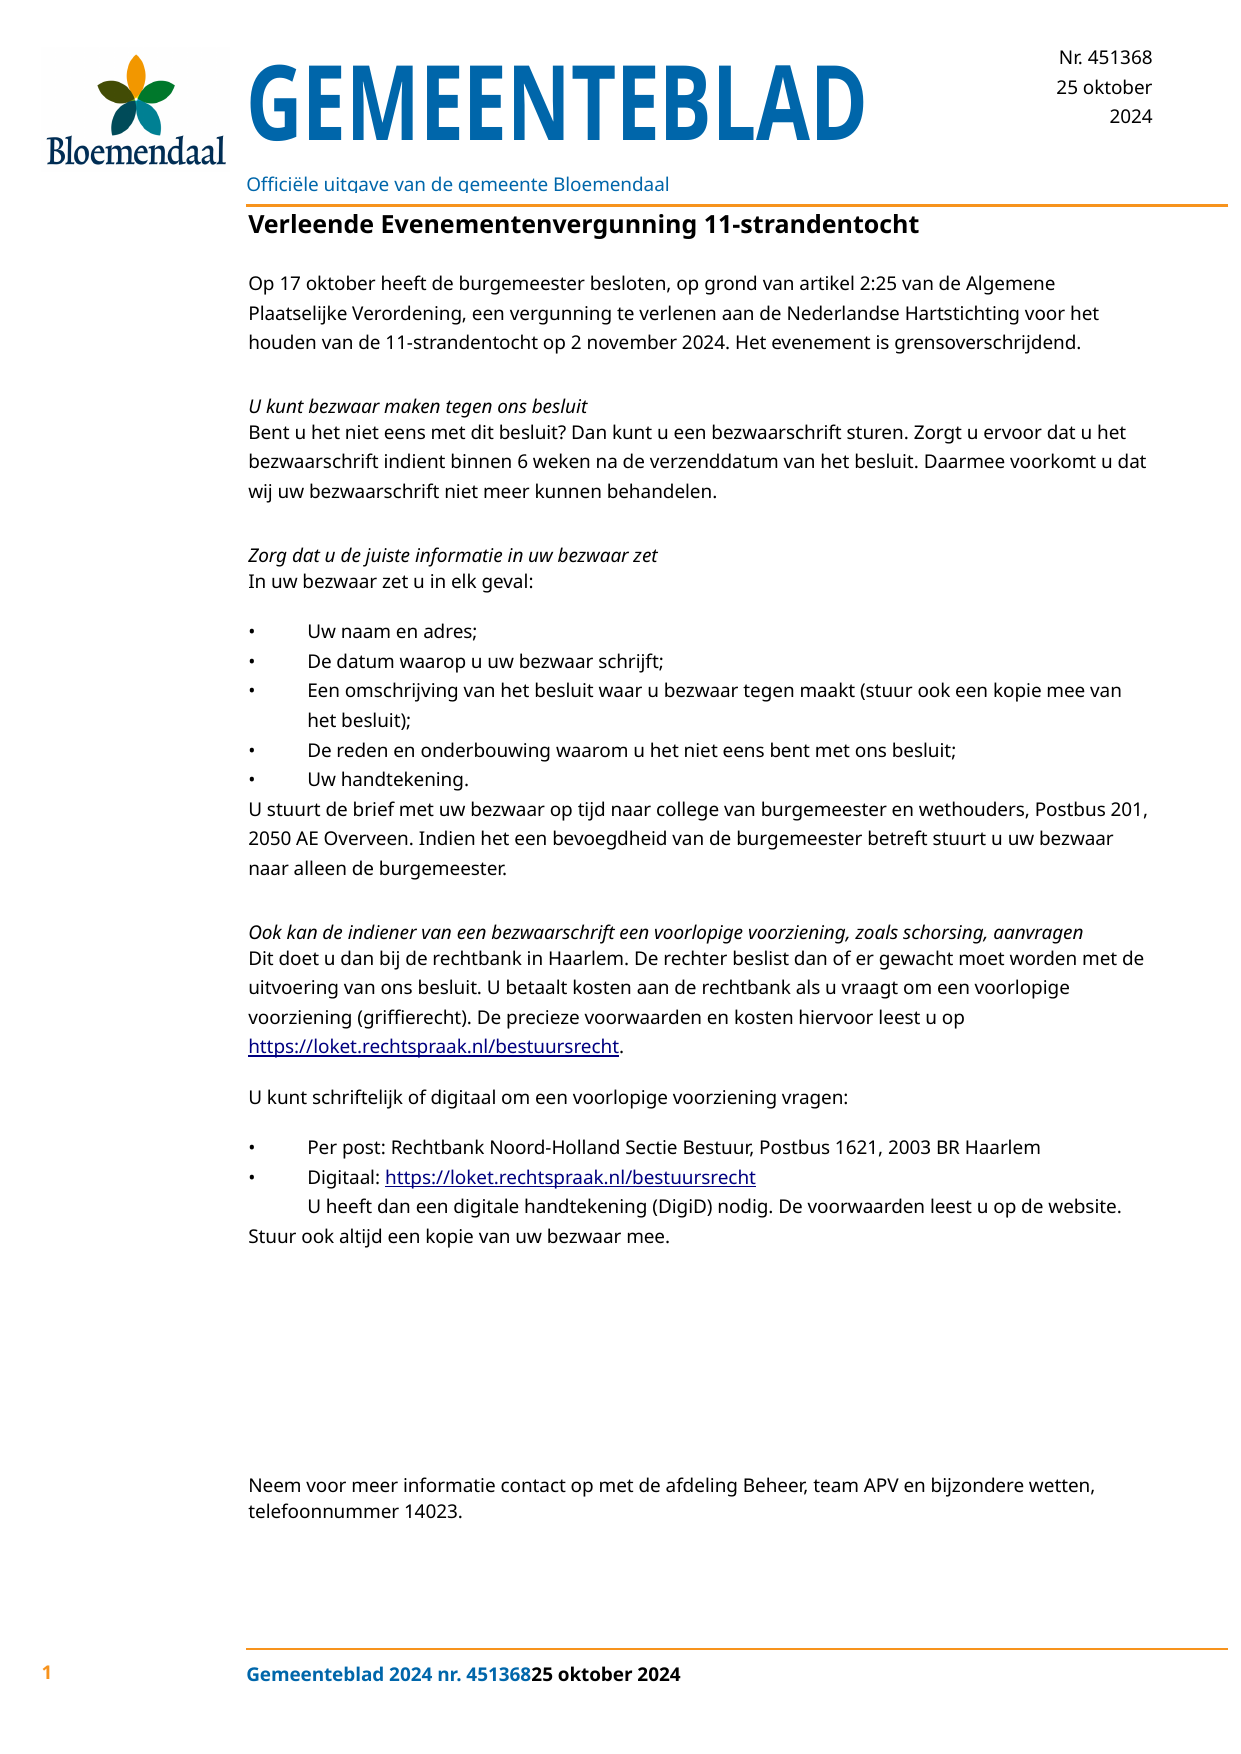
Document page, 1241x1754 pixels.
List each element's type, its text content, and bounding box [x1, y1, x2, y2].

text U kunt schriftelijk of digitaal om een voorlopige voorziening vragen: [248, 1084, 1152, 1110]
text Neem voor meer informatie contact op met de afdeling Beheer, team APV en bijzondere wetten, telefoonnummer 14023. [248, 1473, 1152, 1524]
list De reden en onderbouwing waarom u het niet eens bent met ons besluit; [248, 737, 1152, 762]
list Uw naam en adres; [248, 618, 1152, 644]
list U heeft dan een digitale handtekening (DigiD) nodig. De voorwaarden leest u op de website. [248, 1193, 1152, 1219]
text Bent u het niet eens met dit besluit? Dan kunt u een bezwaarschrift sturen. Zorgt u ervoor dat u het bezwaarschrift indient binnen 6 weken na de verzenddatum van het besluit. Daarmee voorkomt u dat wij uw bezwaarschrift niet meer kunnen behandelen. [248, 419, 1152, 504]
text Dit doet u dan bij de rechtbank in Haarlem. De rechter beslist dan of er gewacht moet worden met de uitvoering van ons besluit. U betaalt kosten aan de rechtbank als u vraagt om een voorlopige voorziening (griffierecht). De precieze voorwaarden en kosten hiervoor leest u op https://loket.rechtspraak.nl/bestuursrecht. [248, 945, 1152, 1059]
list Een omschrijving van het besluit waar u bezwaar tegen maakt (stuur ook een kopie mee van het besluit); [248, 678, 1152, 733]
text U stuurt de brief met uw bezwaar op tijd naar college van burgemeester en wethouders, Postbus 201, 2050 AE Overveen. Indien het een bevoegdheid van de burgemeester betreft stuurt u uw bezwaar naar alleen de burgemeester. [248, 796, 1152, 881]
text Op 17 oktober heeft de burgemeester besloten, op grond van artikel 2:25 van de Algemene Plaatselijke Verordening, een vergunning te verlenen aan de Nederlandse Hartstichting voor het houden van de 11-strandentocht op 2 november 2024. Het evenement is grensoverschrijdend. [248, 270, 1152, 355]
text Ook kan de indiener van een bezwaarschrift een voorlopige voorziening, zoals schorsing, aanvragen [248, 919, 1152, 945]
list Uw handtekening. [248, 766, 1152, 792]
picture [41, 47, 231, 172]
text U kunt bezwaar maken tegen ons besluit [248, 393, 1152, 419]
list Digitaal: https://loket.rechtspraak.nl/bestuursrecht [248, 1164, 1152, 1190]
text In uw bezwaar zet u in elk geval: [248, 568, 1152, 594]
list De datum waarop u uw bezwaar schrijft; [248, 648, 1152, 674]
text Verleende Evenementenvergunning 11-strandentocht [248, 207, 1152, 241]
text Zorg dat u de juiste informatie in uw bezwaar zet [248, 542, 1152, 568]
text Stuur ook altijd een kopie van uw bezwaar mee. [248, 1223, 1152, 1249]
list Per post: Rechtbank Noord-Holland Sectie Bestuur, Postbus 1621, 2003 BR Haarlem [248, 1134, 1152, 1160]
